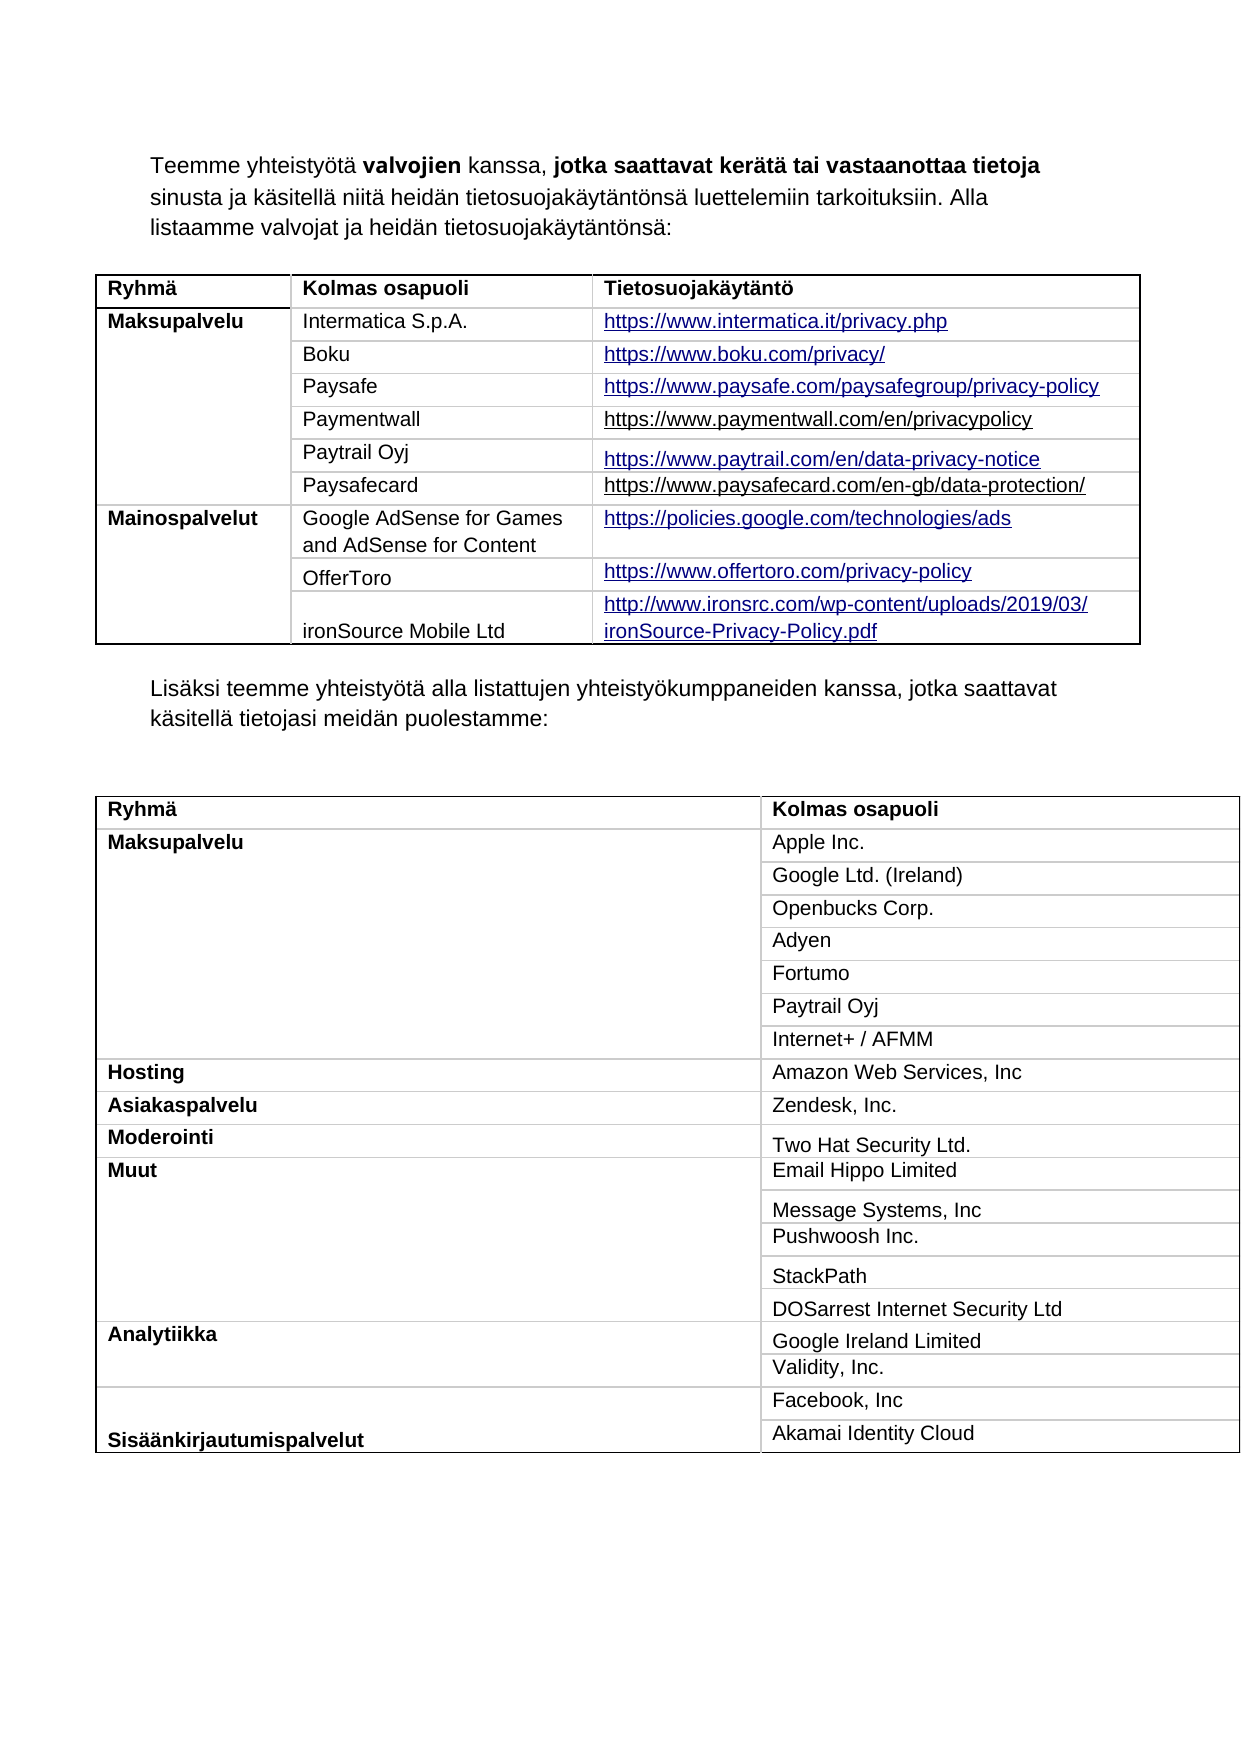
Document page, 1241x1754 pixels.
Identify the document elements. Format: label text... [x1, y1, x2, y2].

text Teemme yhteistyötä valvojien kanssa, jotka saattavat kerätä tai vastaanottaa tietoja sinusta ja käsitellä niitä heidän tietosuojakäytäntönsä luettelemiin tarkoituksiin. Alla listaamme valvojat ja heidän tietosuojakäytäntönsä: [150, 150, 1090, 240]
table_cell Akamai Identity Cloud [762, 1421, 1239, 1452]
table_cell Analytiikka [97, 1322, 760, 1386]
table_header Tietosuojakäytäntö [593, 276, 1139, 307]
table_cell Paytrail Oyj [292, 440, 592, 471]
table_cell Zendesk, Inc. [762, 1092, 1239, 1124]
table_header Kolmas osapuoli [292, 276, 592, 307]
table_cell Maksupalvelu [97, 830, 760, 1058]
table_cell https://www.boku.com/privacy/ [593, 342, 1139, 373]
table_cell Mainospalvelut [97, 506, 290, 643]
table_cell Moderointi [97, 1125, 760, 1156]
table_cell Google AdSense for Games and AdSense for Content [292, 506, 592, 557]
table_header Kolmas osapuoli [762, 797, 1239, 828]
table_cell Google Ltd. (Ireland) [762, 863, 1239, 894]
table_cell Apple Inc. [762, 830, 1239, 861]
table_cell Boku [292, 342, 592, 373]
table_cell ironSource Mobile Ltd [292, 592, 592, 643]
table_cell Facebook, Inc [762, 1388, 1239, 1419]
table_cell Intermatica S.p.A. [292, 309, 592, 340]
table_cell Pushwoosh Inc. [762, 1224, 1239, 1255]
table_cell Message Systems, Inc [762, 1191, 1239, 1222]
table_cell Email Hippo Limited [762, 1158, 1239, 1189]
table_cell Asiakaspalvelu [97, 1092, 760, 1124]
table_cell https://www.paymentwall.com/en/privacypolicy [593, 407, 1139, 438]
table_cell Muut [97, 1158, 760, 1321]
table_cell https://policies.google.com/technologies/ads [593, 506, 1139, 557]
table_cell Amazon Web Services, Inc [762, 1060, 1239, 1091]
table_cell Paymentwall [292, 407, 592, 438]
table_cell http://www.ironsrc.com/wp-content/uploads/2019/03/ironSource-Privacy-Policy.pdf [593, 592, 1139, 643]
table_cell Adyen [762, 928, 1239, 959]
table_cell Paytrail Oyj [762, 994, 1239, 1025]
table_cell Sisäänkirjautumispalvelut [97, 1388, 760, 1452]
table_cell StackPath [762, 1257, 1239, 1288]
table_cell Google Ireland Limited [762, 1322, 1239, 1353]
table_cell Maksupalvelu [97, 309, 290, 504]
table_cell Paysafecard [292, 473, 592, 504]
table_cell https://www.offertoro.com/privacy-policy [593, 559, 1139, 590]
table_header Ryhmä [97, 797, 760, 828]
table_cell https://www.paytrail.com/en/data-privacy-notice [593, 440, 1139, 471]
table_cell Internet+ / AFMM [762, 1027, 1239, 1058]
table_cell Validity, Inc. [762, 1355, 1239, 1386]
table_cell OfferToro [292, 559, 592, 590]
table_cell Paysafe [292, 374, 592, 406]
table_cell Hosting [97, 1060, 760, 1091]
table_cell DOSarrest Internet Security Ltd [762, 1289, 1239, 1321]
table_cell Fortumo [762, 961, 1239, 992]
text Lisäksi teemme yhteistyötä alla listattujen yhteistyökumppaneiden kanssa, jotka saattavat käsitellä tietojasi meidän puolestamme: [150, 675, 1090, 731]
table_cell Two Hat Security Ltd. [762, 1125, 1239, 1156]
table_header Ryhmä [97, 276, 290, 307]
table_cell Openbucks Corp. [762, 896, 1239, 927]
table_cell https://www.paysafecard.com/en-gb/data-protection/ [593, 473, 1139, 504]
table_cell https://www.paysafe.com/paysafegroup/privacy-policy [593, 374, 1139, 406]
table_cell https://www.intermatica.it/privacy.php [593, 309, 1139, 340]
